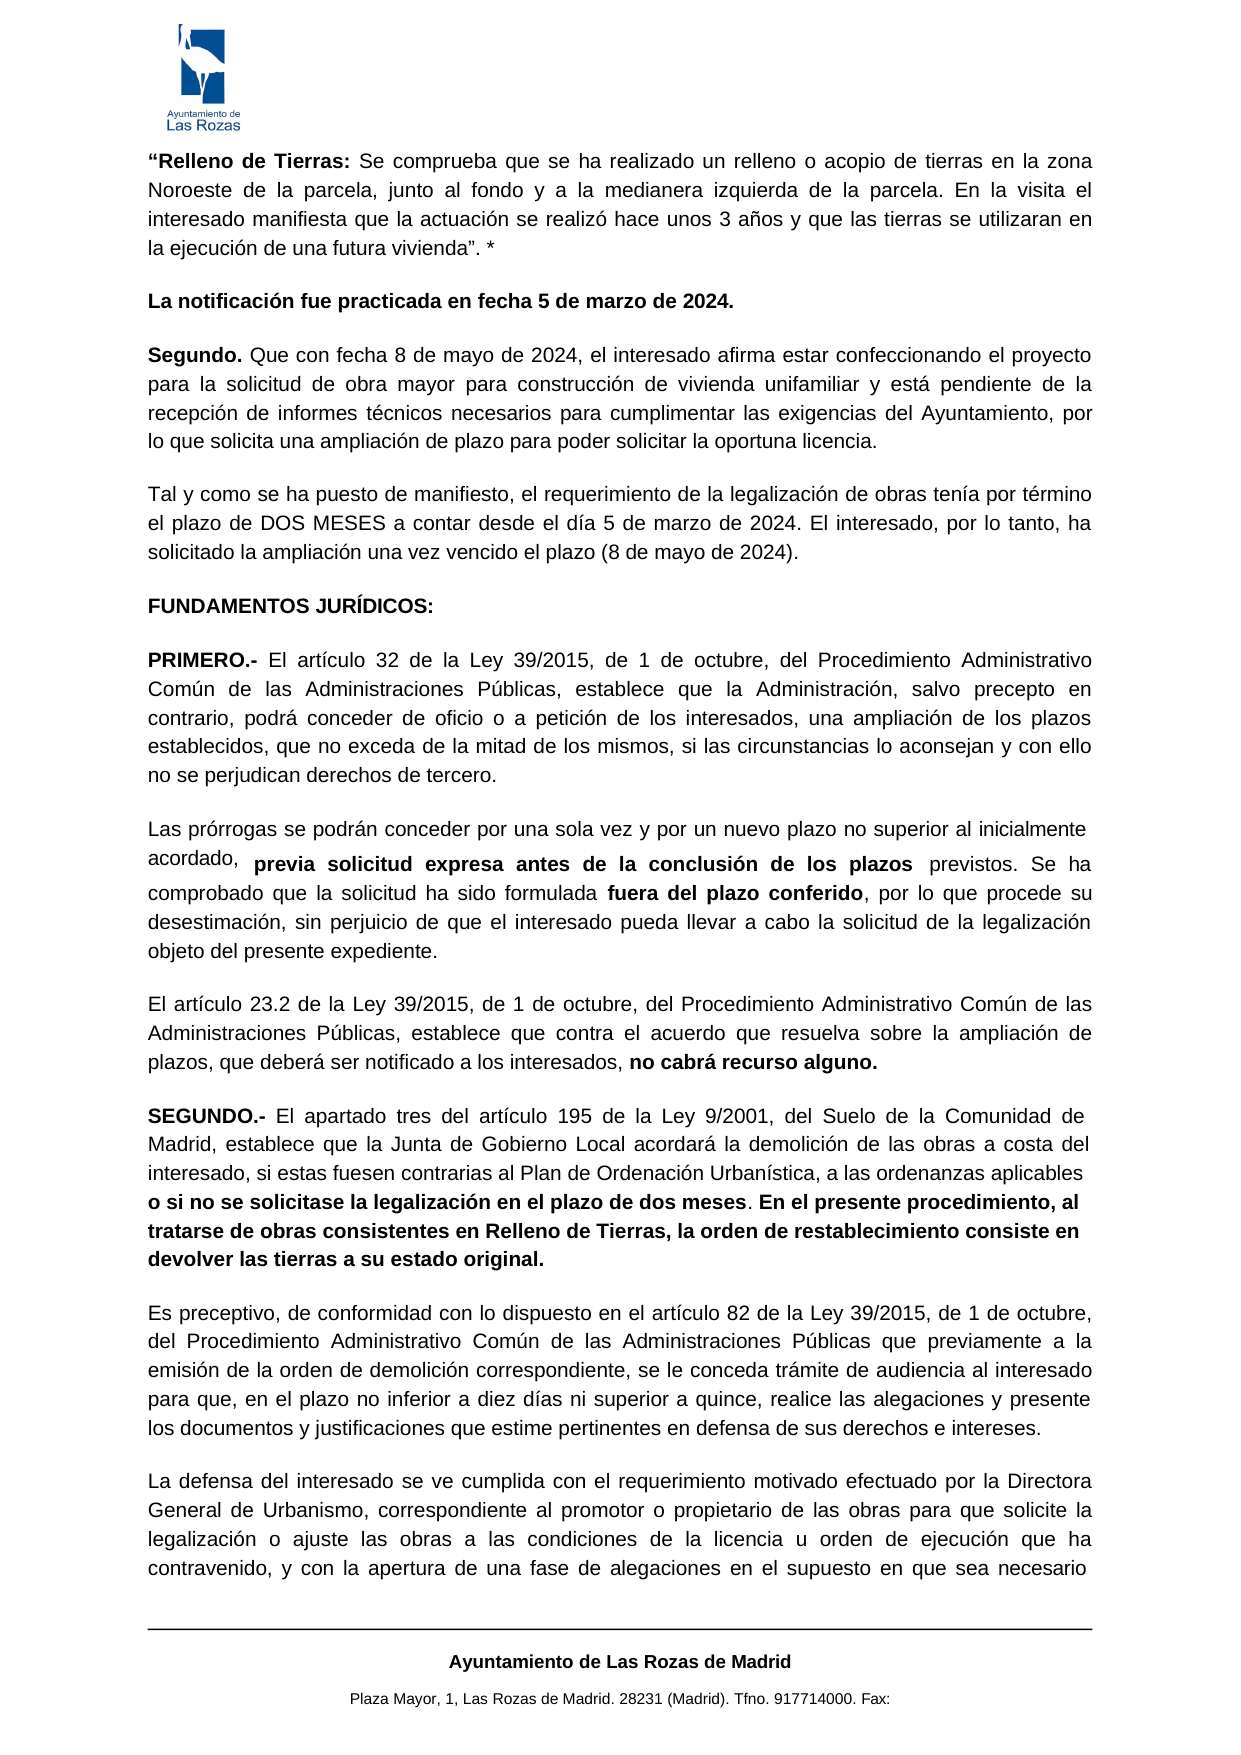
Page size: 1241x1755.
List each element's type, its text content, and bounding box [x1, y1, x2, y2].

subtitle La notificación fue practicada en fecha 5 de marzo de 2024. [148, 289, 1130, 313]
text Tal y como se ha puesto de manifiesto, el requerimiento de la legalización de obras tenía por término el plazo de DOS MESES a contar desde el día 5 de marzo de 2024. El interesado, por lo tanto, ha solicitado la ampliación una vez vencido el plazo (8 de mayo de 2024). [148, 482, 1093, 564]
text “Relleno de Tierras: Se comprueba que se ha realizado un relleno o acopio de tierras en la zona Noroeste de la parcela, junto al fondo y a la medianera izquierda de la parcela. En la visita el interesado manifiesta que la actuación se realizó hace unos 3 años y que las tierras se utilizaran en la ejecución de una futura vivienda”. * [148, 149, 1093, 259]
text La defensa del interesado se ve cumplida con el requerimiento motivado efectuado por la Directora General de Urbanismo, correspondiente al promotor o propietario de las obras para que solicite la legalización o ajuste las obras a las condiciones de la licencia u orden de ejecución que ha contravenido, y con la apertura de una fase de alegaciones en el supuesto en que sea necesario [148, 1469, 1093, 1579]
subtitle previa solicitud expresa antes de la conclusión de los plazos [254, 851, 918, 875]
text SEGUNDO.- El apartado tres del artículo 195 de la Ley 9/2001, del Suelo de la Comunidad de Madrid, establece que la Junta de Gobierno Local acordará la demolición de las obras a costa del interesado, si estas fuesen contrarias al Plan de Ordenación Urbanística, a las ordenanzas aplicables o si no se solicitase la legalización en el plazo de dos meses. En el presente procedimiento, al tratarse de obras consistentes en Relleno de Tierras, la orden de restablecimiento consiste en devolver las tierras a su estado original. [148, 1103, 1093, 1271]
text El artículo 23.2 de la Ley 39/2015, de 1 de octubre, del Procedimiento Administrativo Común de las Administraciones Públicas, establece que contra el acuerdo que resuelva sobre la ampliación de plazos, que deberá ser notificado a los interesados, no cabrá recurso alguno. [148, 992, 1093, 1073]
text acordado, [148, 846, 242, 870]
text comprobado que la solicitud ha sido formulada fuera del plazo conferido, por lo que procede su desestimación, sin perjuicio de que el interesado pueda llevar a cabo la solicitud de la legalización objeto del presente expediente. [148, 881, 1093, 962]
text Es preceptivo, de conformidad con lo dispuesto en el artículo 82 de la Ley 39/2015, de 1 de octubre, del Procedimiento Administrativo Común de las Administraciones Públicas que previamente a la emisión de la orden de demolición correspondiente, se le conceda trámite de audiencia al interesado para que, en el plazo no inferior a diez días ni superior a quince, realice las alegaciones y presente los documentos y justificaciones que estime pertinentes en defensa de sus derechos e intereses. [148, 1300, 1093, 1439]
text PRIMERO.- El artículo 32 de la Ley 39/2015, de 1 de octubre, del Procedimiento Administrativo Común de las Administraciones Públicas, establece que la Administración, salvo precepto en contrario, podrá conceder de oficio o a petición de los interesados, una ampliación de los plazos establecidos, que no exceda de la mitad de los mismos, si las circunstancias lo aconsejan y con ello no se perjudican derechos de tercero. [148, 648, 1093, 787]
text previstos. Se ha [929, 851, 1130, 875]
text Las prórrogas se podrán conceder por una sola vez y por un nuevo plazo no superior al inicialmente [148, 817, 1130, 841]
subtitle FUNDAMENTOS JURÍDICOS: [148, 593, 1130, 617]
text Segundo. Que con fecha 8 de mayo de 2024, el interesado afirma estar confeccionando el proyecto para la solicitud de obra mayor para construcción de vivienda unifamiliar y está pendiente de la recepción de informes técnicos necesarios para cumplimentar las exigencias del Ayuntamiento, por lo que solicita una ampliación de plazo para poder solicitar la oportuna licencia. [148, 343, 1093, 453]
